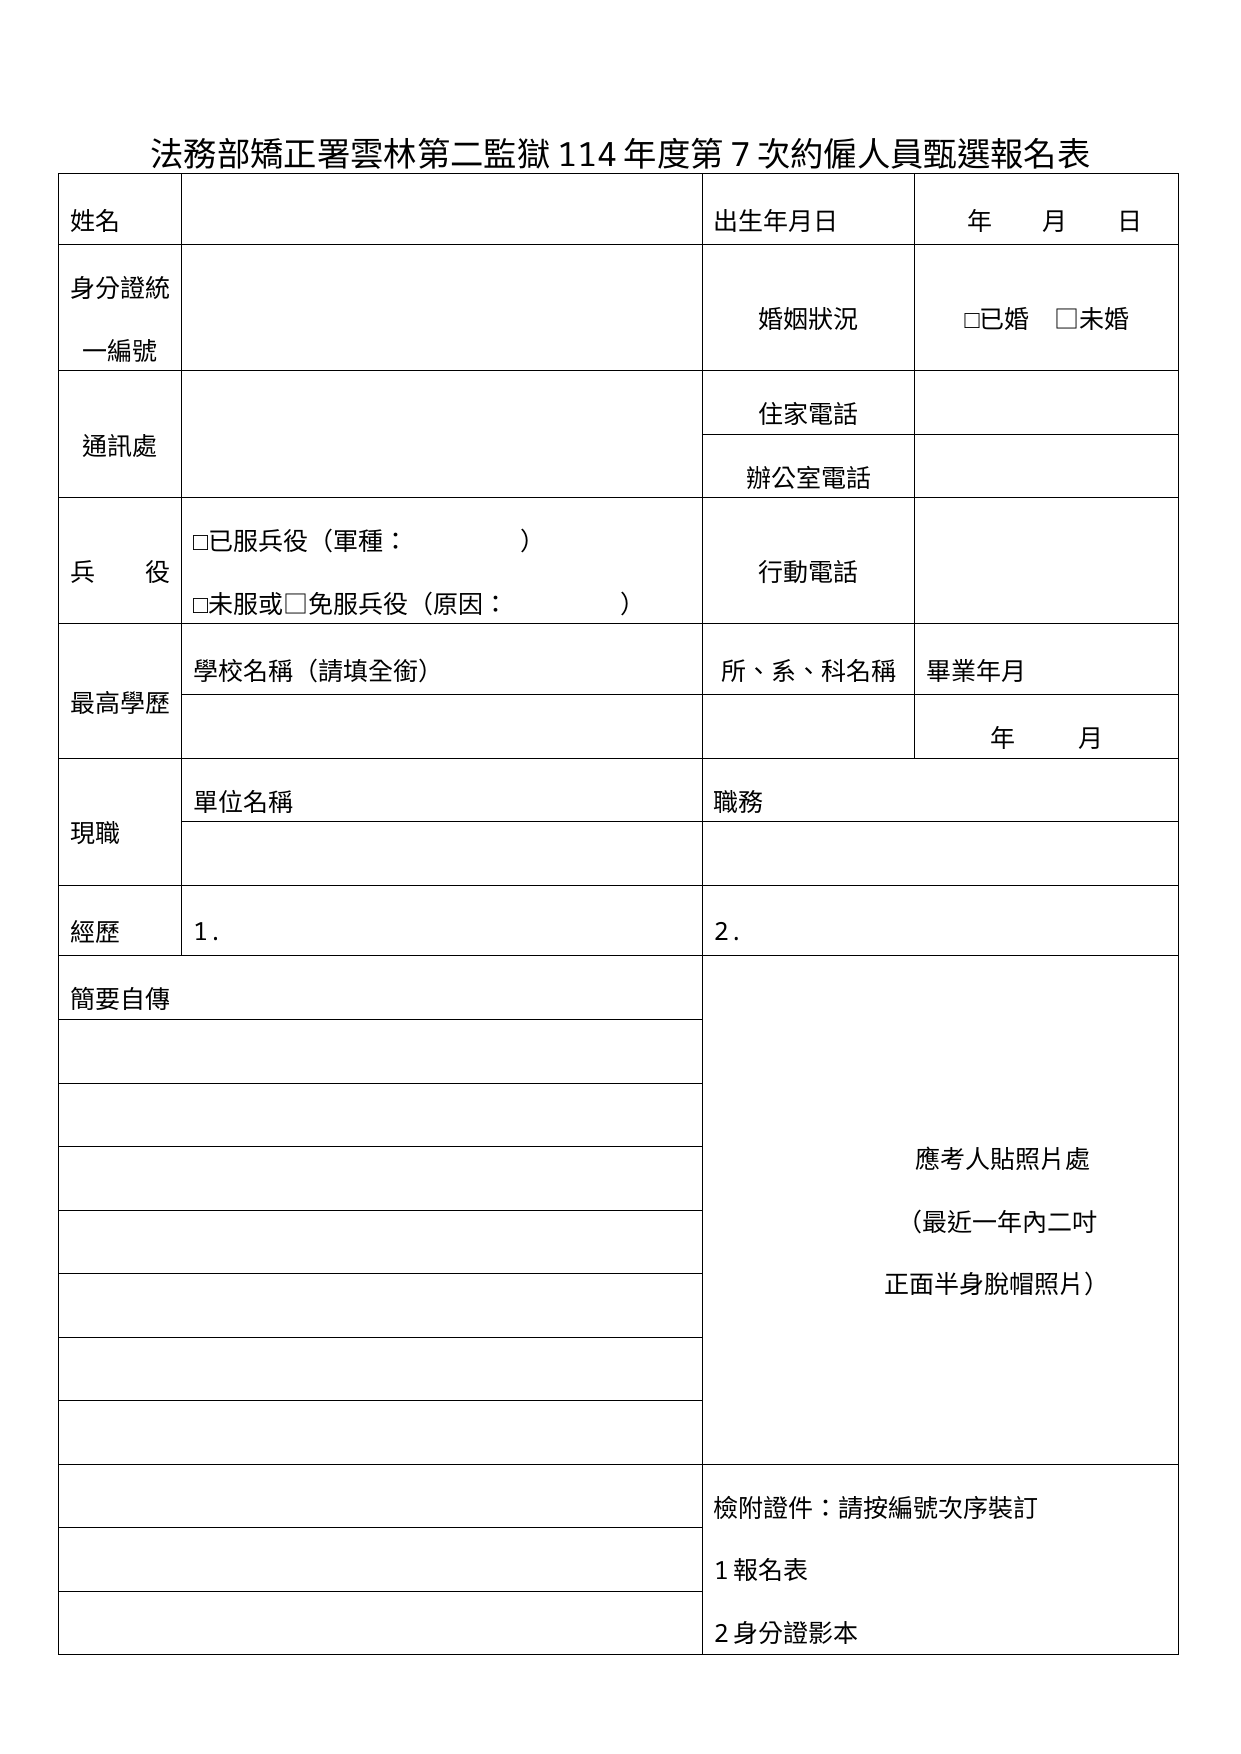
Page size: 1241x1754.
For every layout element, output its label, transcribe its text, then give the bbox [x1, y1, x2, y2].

table_cell □已服兵役（軍種： ） □未服或□免服兵役（原因： ） [182, 498, 702, 623]
table_cell 年 月 [915, 695, 1178, 757]
table_cell [59, 1211, 702, 1273]
table_cell [703, 695, 914, 757]
table_header 年 月 日 [915, 174, 1178, 244]
table_cell [59, 1274, 702, 1337]
table_cell 畢業年月 [915, 624, 1178, 694]
table_cell 職務 [703, 759, 1178, 821]
table_cell [915, 435, 1178, 497]
table_cell [915, 371, 1178, 433]
table_cell 行動電話 [703, 498, 914, 623]
table_cell 所、系、科名稱 [703, 624, 914, 694]
table_header [182, 174, 702, 244]
table_cell 現職 [59, 759, 181, 884]
table_cell 單位名稱 [182, 759, 702, 821]
table_cell [59, 1592, 702, 1654]
table_cell 通訊處 [59, 371, 181, 497]
text 法務部矯正署雲林第二監獄114年度第7次約僱人員甄選報名表 [59, 111, 1181, 173]
table_cell 應考人貼照片處 （最近一年內二吋 正面半身脫帽照片） [703, 956, 1178, 1464]
table_cell [182, 371, 702, 497]
table_cell [59, 1020, 702, 1082]
table_cell [182, 245, 702, 370]
table_cell 最高學歷 [59, 624, 181, 757]
table_cell [182, 695, 702, 757]
table_cell [59, 1465, 702, 1527]
table_cell [59, 1338, 702, 1400]
table_cell □已婚 □未婚 [915, 245, 1178, 370]
table_cell [59, 1401, 702, 1464]
table_cell [915, 498, 1178, 623]
table_cell 簡要自傳 [59, 956, 702, 1019]
table_cell 學校名稱（請填全銜） [182, 624, 702, 694]
table_cell 1. [182, 886, 702, 955]
table_cell [703, 822, 1178, 884]
table_header 姓名 [59, 174, 181, 244]
table_header 出生年月日 [703, 174, 914, 244]
table_cell [182, 822, 702, 884]
table_cell 住家電話 [703, 371, 914, 433]
table_cell [59, 1528, 702, 1591]
table_cell 2. [703, 886, 1178, 955]
table_cell 身分證統一編號 [59, 245, 181, 370]
table_cell 經歷 [59, 886, 181, 955]
table_cell [59, 1084, 702, 1146]
table_cell 兵 役 [59, 498, 181, 623]
table_cell 辦公室電話 [703, 435, 914, 497]
table_cell 婚姻狀況 [703, 245, 914, 370]
table_cell [59, 1147, 702, 1209]
table_cell 檢附證件：請按編號次序裝訂 1報名表 2身分證影本 [703, 1465, 1178, 1654]
